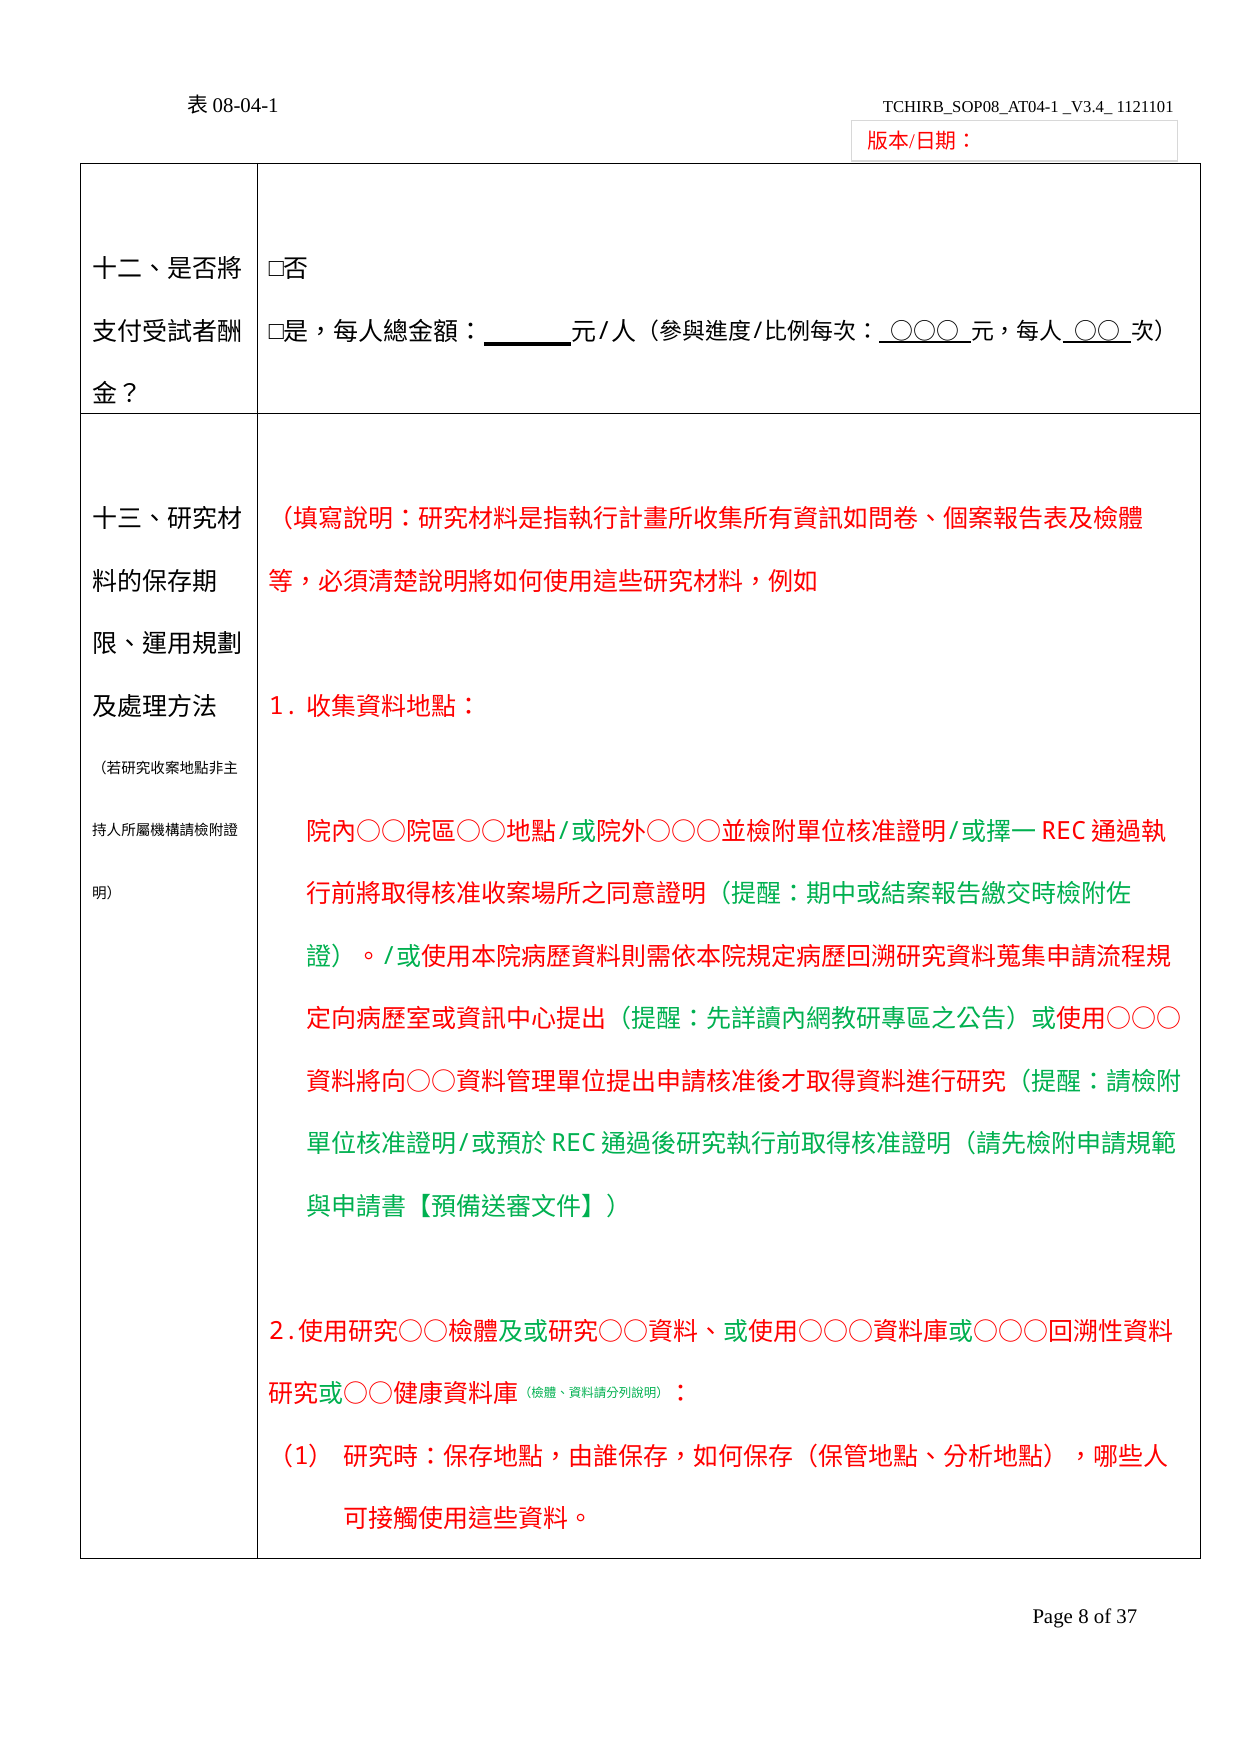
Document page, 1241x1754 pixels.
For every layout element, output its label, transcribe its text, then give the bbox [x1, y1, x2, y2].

table_cell 十二、是否將支付受試者酬金？ [81, 164, 257, 413]
table_cell [1201, 413, 1205, 1558]
table_cell （填寫說明：研究材料是指執行計畫所收集所有資訊如問卷、個案報告表及檢體等，必須清楚說明將如何使用這些研究材料，例如 收集資料地點： 院內○○院區○○地點/或院外○○○並檢附單位核准證明/或擇一REC通過執行前將取得核准收案場所之同意證明（提醒：期中或結案報告繳交時檢附佐證）。/或使用本院病歷資料則需依本院規定病歷回溯研究資料蒐集申請流程規定向病歷室或資訊中心提出（提醒：先詳讀內網教研專區之公告）或使用○○○資料將向○○資料管理單位提出申請核准後才取得資料進行研究（提醒：請檢附單位核准證明/或預於REC通過後研究執行前取得核准證明（請先檢附申請規範與申請書【預備送審文件】） 2.使用研究○○檢體及或研究○○資料、或使用○○○資料庫或○○○回溯性資料研究或○○健康資料庫（檢體、資料請分列說明）： 研究時：保存地點，由誰保存，如何保存（保管地點、分析地點），哪些人可接觸使用這些資料。 例1： 資料保存於上鎖之○○○研究室由○○○負保管責任，只有○○○可接觸使用，使用之電腦與伺服器以密碼保護，○○資料/○○研究材料（研究材料是指執行計畫所收集所有資訊如檢體、問卷、個案報告表收集資料等）將於院內保存與運算分析，院外將僅有○○○人使用，○○○保管地點、○○○地點如何使用………（註1：檢體或資料須攜出院外○○（地點）或國外○○（地點），否則計畫無法執行需詳細說明其理由及攜出方式，附上保密切結書。註2：檢體運送國外須附檢體外送擔保書及資料保護聲明書。註3：問卷請說明自行設計或檢附取得授權使用證明） 例2（○○資料庫或○○病歷研究）： 使用之○○資料會僅會在院內或及院外○○○辦公室或研究室或○○○的電腦使用、保存與運算分析，由○○○負保管責任其電腦與伺服器以密碼保護，可接觸這些資料人為○○○、分析地點○○○、設備擁有者○○○、使用資訊科技由○○提供（詳見本表附件一：使用病歷資料進行研究自評表及表 06-03-1保密協議書）。 使用說明： 本申請案的研究主題有或沒有（擇一）汙名化疑慮，例如有，對象為特定族群（或易受傷害族群）為○○、病患、醫院、醫師、單位所屬員工等。 本申請案有使用資料庫有/無連結外部資料庫：例如院內病歷、個人收案病例、院內科部資料庫或其他。 主要使用類別檔案與資料年度：○○檔案○○年○○月至○○年○○月 資料取得：研究者取得的資料含有可識別身分/或完全去識別（擇一）之資料，（若填有可識別身分請再說明）研究者會或不會（擇一）將之完全去識別化，（若不會去辨別須寫原因）原因為○○。 主持人親自確認所有○○人員完成簽署保密聲明切結書、及簽與本院已與院外簽署合作研究合約等（請依研究設計填寫）。若資料須攜出院外○○（地點）或國外○○（地點），需詳細說明其理由及攜出方式。 其他，請自行依研究設計說明。 研究結束後： 例1：若有採集檢體，請說明研究後剩餘檢體之處理方式(例如:保管方式、銷毀年限、儲存至組織銀行或人體生物資料庫)。 例2：資料保存於上鎖之○○○研究室由○○○負保管責任，保存期限至研究結束後○○年後銷毀資料或研究結束後立即銷毀資料，銷毀資料或銷毀檢體負責人為○○等相關問題。 註：資料取得內容：研究者取得的資料含有可識別身分之資料，研究者去識別化方式包括完全、不完成，或者研究者取得的資料已去可識別身分之資料。 註：去識別：個資法第2條第1款有關個人資料之定義反面解釋可知，所謂「去識別化」，即指透過一定程序的處理，使個人資料不再具有直接或間接識別性。 註：去連結：人體研究法第4條指將研究對象之人體檢體、自然人資料及其他有關之資料、資訊（以下簡稱研究材料）編碼或以其他方式處理後，使其與可供辨識研究對象之個人資料、資訊，永久不能以任何方式連結、比對之作業。 註：人體研究法第19條…使用未去連結之研究材料，逾越原應以書面同意使用範圍時，應再依第五條、第十二條至第十五條規定，辦理審查及完成告知、取得同意之程序。未去連結之研究材料提供國外特定研究使用時，除應告知研究對象及取得其書面同意外，並應由國外研究執行機構檢具可確保遵行我國相關規定及研究材料使用範圍之擔保書，報請審查會審查通過後，經主管機關核准，始得為之。） [258, 414, 1200, 1558]
table_cell 十三、研究材料的保存期限、運用規劃及處理方法 （若研究收案地點非主持人所屬機構請檢附證明） [81, 414, 257, 1558]
table_cell [1201, 163, 1205, 413]
table_cell □否 □是，每人總金額： 元/人（參與進度/比例每次： ○○○ 元，每人 ○○ 次） [258, 164, 1200, 413]
